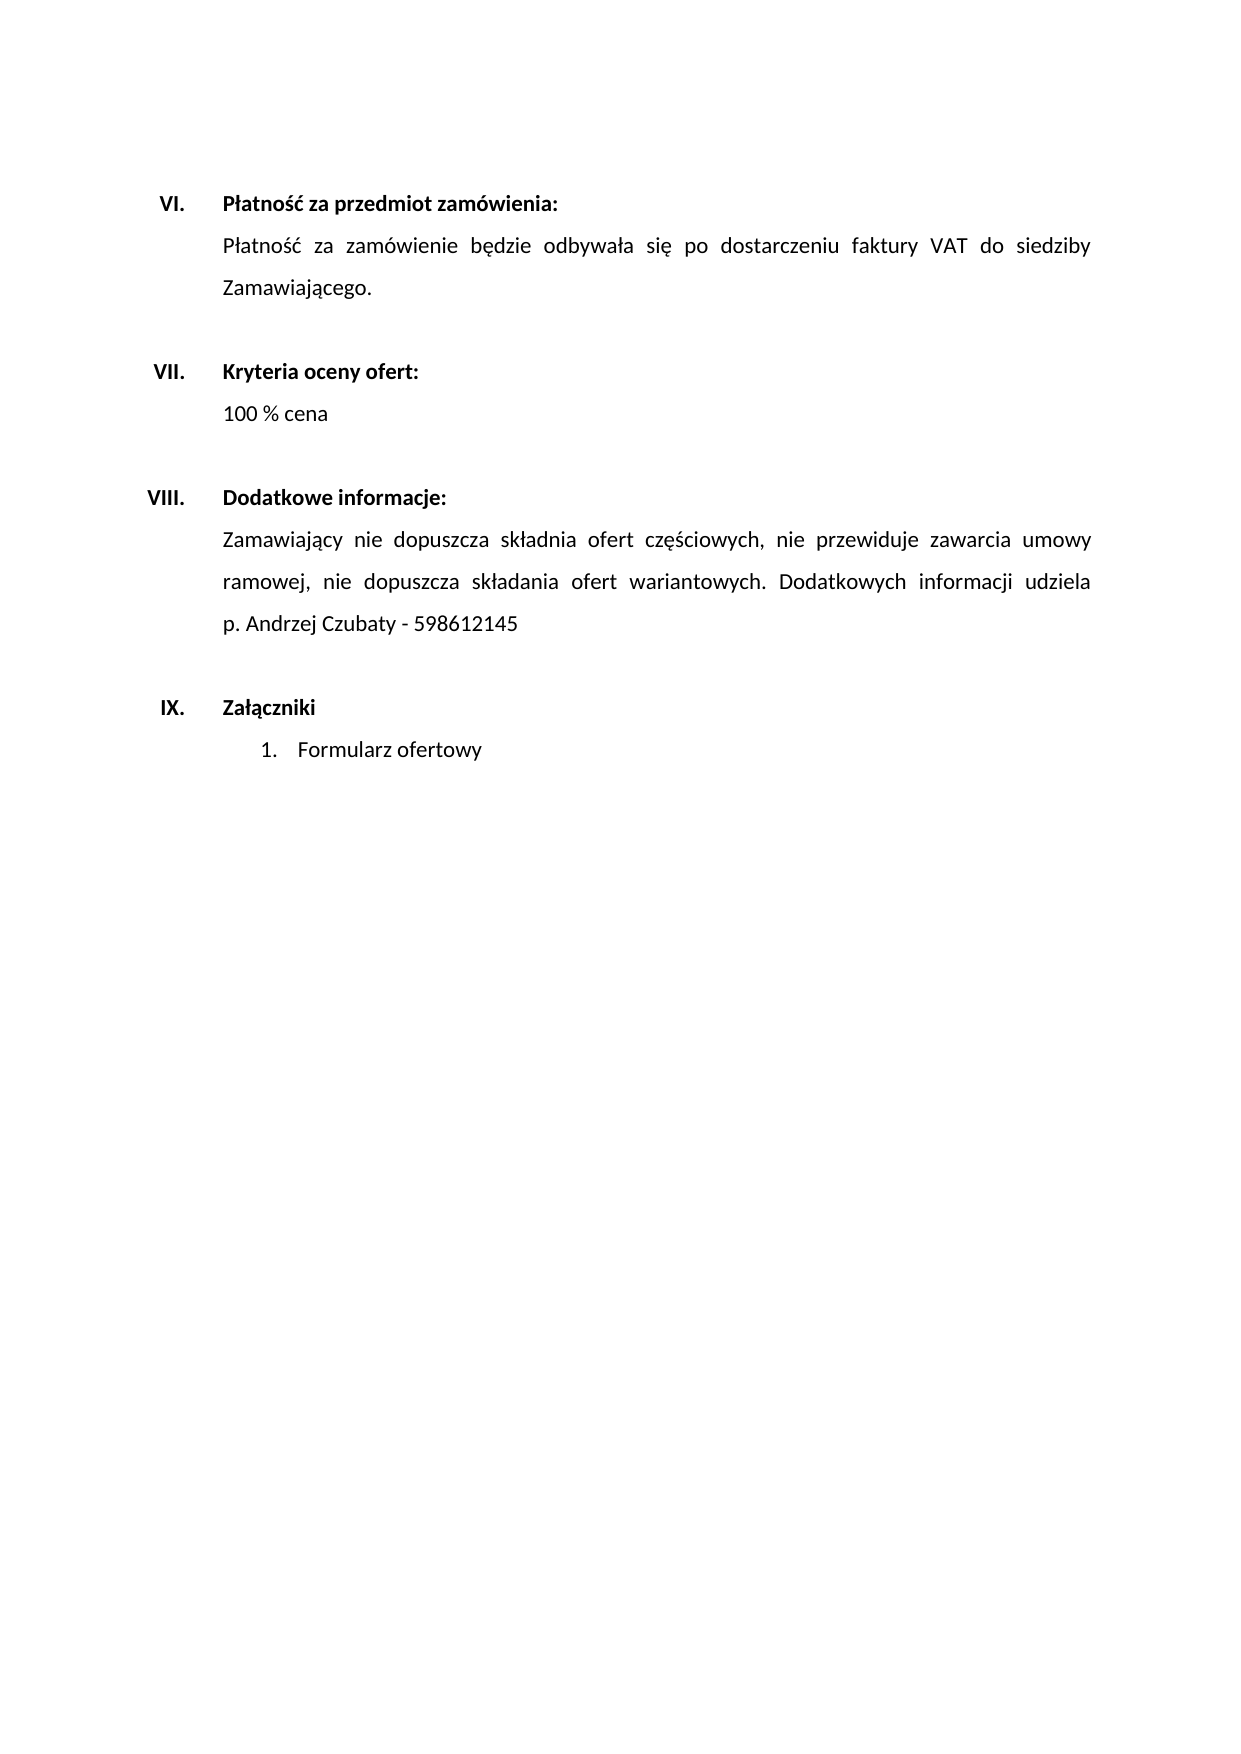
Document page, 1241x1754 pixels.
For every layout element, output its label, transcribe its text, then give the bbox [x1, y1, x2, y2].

list Zamawiający nie dopuszcza składnia ofert częściowych, nie przewiduje zawarcia umowy ramowej, nie dopuszcza składania ofert wariantowych. Dodatkowych informacji udziela p. Andrzej Czubaty - 598612145 [223, 525, 1093, 637]
list Dodatkowe informacje: [185, 483, 1093, 511]
list 100 % cena [223, 399, 1093, 427]
list Kryteria oceny ofert: [185, 357, 1093, 386]
list Formularz ofertowy [260, 735, 1093, 763]
list Płatność za zamówienie będzie odbywała się po dostarczeniu faktury VAT do siedziby Zamawiającego. [223, 232, 1093, 302]
list Płatność za przedmiot zamówienia: [185, 189, 1093, 218]
list Załączniki [185, 693, 1093, 721]
